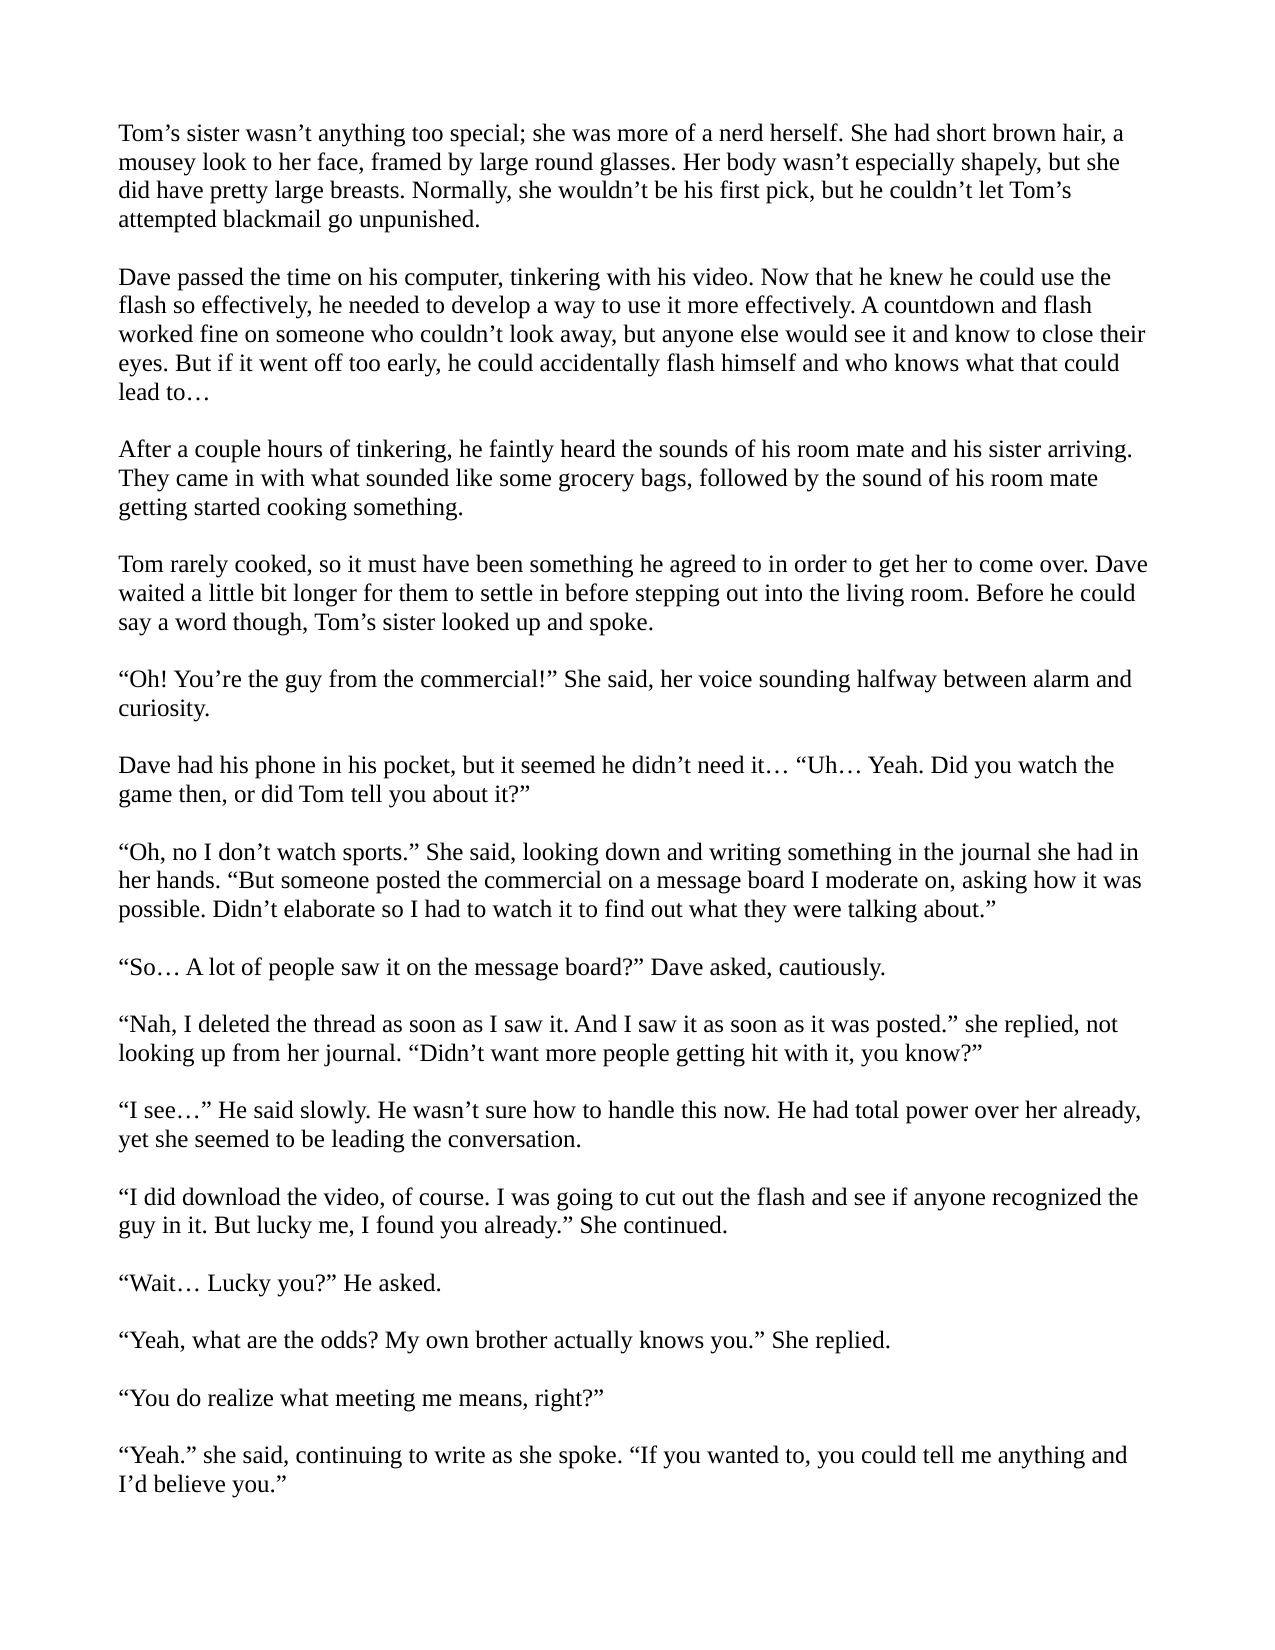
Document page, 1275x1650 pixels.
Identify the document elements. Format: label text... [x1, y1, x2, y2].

text “Nah, I deleted the thread as soon as I saw it. And I saw it as soon as it was posted.” she replied, not looking up from her journal. “Didn’t want more people getting hit with it, you know?” [118, 1009, 1157, 1067]
text Dave had his phone in his pocket, but it seemed he didn’t need it… “Uh… Yeah. Did you watch the game then, or did Tom tell you about it?” [118, 751, 1157, 808]
text “Yeah.” she said, continuing to write as she spoke. “If you wanted to, you could tell me anything and I’d believe you.” [118, 1441, 1157, 1498]
text “So… A lot of people saw it on the message board?” Dave asked, cautiously. [118, 952, 1157, 981]
text Tom rarely cooked, so it must have been something he agreed to in order to get her to come over. Dave waited a little bit longer for them to settle in before stepping out into the living room. Before he could say a word though, Tom’s sister looked up and spoke. [118, 549, 1157, 636]
text “I did download the video, of course. I was going to cut out the flash and see if anyone recognized the guy in it. But lucky me, I found you already.” She continued. [118, 1182, 1157, 1239]
text After a couple hours of tinkering, he faintly heard the sounds of his room mate and his sister arriving. They came in with what sounded like some grocery bags, followed by the sound of his room mate getting started cooking something. [118, 434, 1157, 521]
text Tom’s sister wasn’t anything too special; she was more of a nerd herself. She had short brown hair, a mousey look to her face, framed by large round glasses. Her body wasn’t especially shapely, but she did have pretty large breasts. Normally, she wouldn’t be his first pick, but he couldn’t let Tom’s attempted blackmail go unpunished. [118, 118, 1157, 233]
text “Yeah, what are the odds? My own brother actually knows you.” She replied. [118, 1326, 1157, 1354]
text “You do realize what meeting me means, right?” [118, 1383, 1157, 1412]
text “Wait… Lucky you?” He asked. [118, 1268, 1157, 1297]
text “Oh! You’re the guy from the commercial!” She said, her voice sounding halfway between alarm and curiosity. [118, 664, 1157, 722]
text “Oh, no I don’t watch sports.” She said, looking down and writing something in the journal she had in her hands. “But someone posted the commercial on a message board I moderate on, asking how it was possible. Didn’t elaborate so I had to watch it to find out what they were talking about.” [118, 837, 1157, 923]
text “I see…” He said slowly. He wasn’t sure how to handle this now. He had total power over her already, yet she seemed to be leading the conversation. [118, 1096, 1157, 1153]
text Dave passed the time on his computer, tinkering with his video. Now that he knew he could use the flash so effectively, he needed to develop a way to use it more effectively. A countdown and flash worked fine on someone who couldn’t look away, but anyone else would see it and know to close their eyes. But if it went off too early, he could accidentally flash himself and who knows what that could lead to… [118, 262, 1157, 406]
